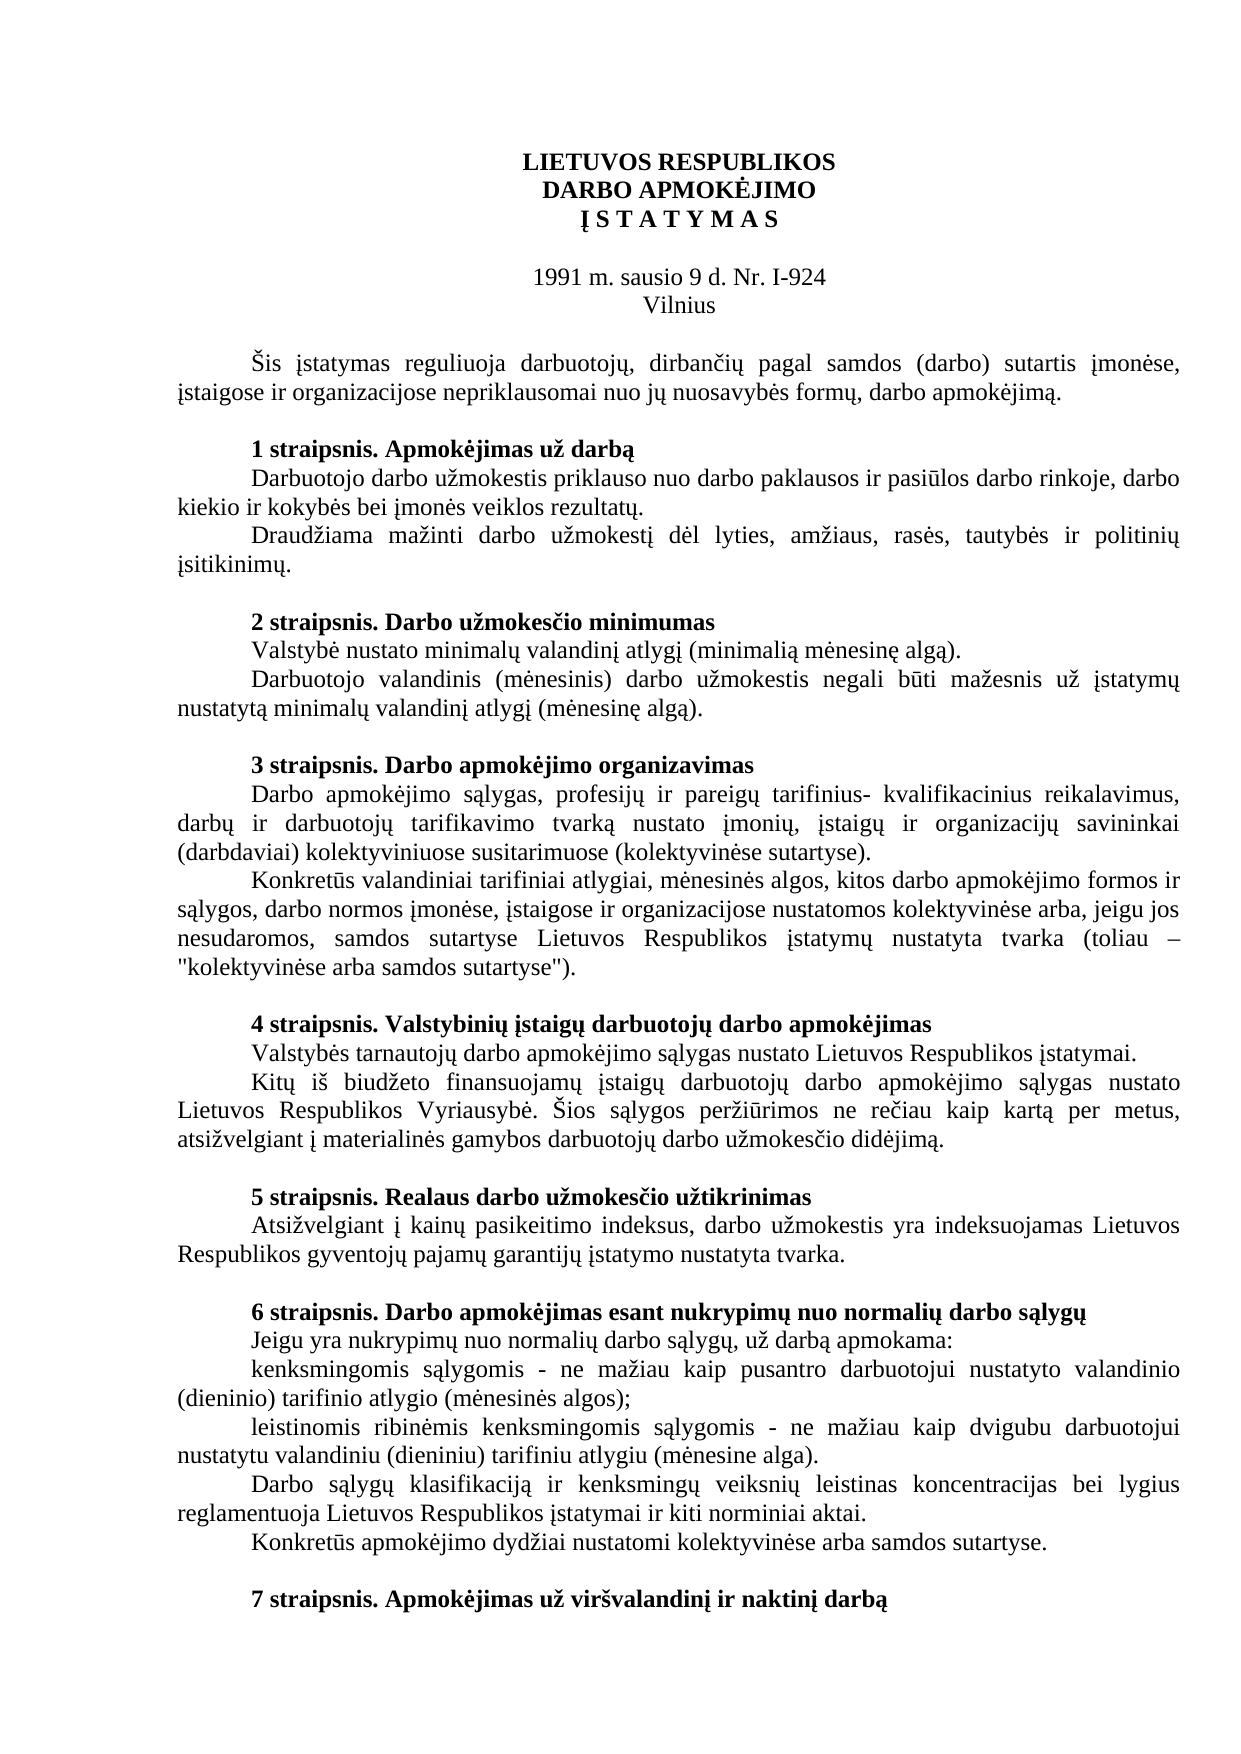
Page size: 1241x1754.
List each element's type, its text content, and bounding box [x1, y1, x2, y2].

text Vilnius [177, 291, 1181, 319]
text 1 straipsnis. Apmokėjimas už darbą [177, 434, 1181, 463]
text 5 straipsnis. Realaus darbo užmokesčio užtikrinimas [177, 1182, 1181, 1211]
text LIETUVOS RESPUBLIKOS [177, 147, 1181, 176]
text leistinomis ribinėmis kenksmingomis sąlygomis - ne mažiau kaip dvigubu darbuotojui nustatytu valandiniu (dieniniu) tarifiniu atlygiu (mėnesine alga). [177, 1412, 1181, 1469]
text Konkretūs apmokėjimo dydžiai nustatomi kolektyvinėse arba samdos sutartyse. [177, 1527, 1181, 1556]
text kenksmingomis sąlygomis - ne mažiau kaip pusantro darbuotojui nustatyto valandinio (dieninio) tarifinio atlygio (mėnesinės algos); [177, 1354, 1181, 1412]
text Draudžiama mažinti darbo užmokestį dėl lyties, amžiaus, rasės, tautybės ir politinių įsitikinimų. [177, 521, 1181, 578]
text Į S T A T Y M A S [177, 204, 1181, 233]
text Darbuotojo valandinis (mėnesinis) darbo užmokestis negali būti mažesnis už įstatymų nustatytą minimalų valandinį atlygį (mėnesinę algą). [177, 664, 1181, 722]
text Valstybės tarnautojų darbo apmokėjimo sąlygas nustato Lietuvos Respublikos įstatymai. [177, 1038, 1181, 1067]
text Konkretūs valandiniai tarifiniai atlygiai, mėnesinės algos, kitos darbo apmokėjimo formos ir sąlygos, darbo normos įmonėse, įstaigose ir organizacijose nustatomos kolektyvinėse arba, jeigu jos nesudaromos, samdos sutartyse Lietuvos Respublikos įstatymų nustatyta tvarka (toliau – "kolektyvinėse arba samdos sutartyse"). [177, 866, 1181, 981]
text Jeigu yra nukrypimų nuo normalių darbo sąlygų, už darbą apmokama: [177, 1326, 1181, 1354]
text Atsižvelgiant į kainų pasikeitimo indeksus, darbo užmokestis yra indeksuojamas Lietuvos Respublikos gyventojų pajamų garantijų įstatymo nustatyta tvarka. [177, 1211, 1181, 1268]
text Darbo apmokėjimo sąlygas, profesijų ir pareigų tarifinius- kvalifikacinius reikalavimus, darbų ir darbuotojų tarifikavimo tvarką nustato įmonių, įstaigų ir organizacijų savininkai (darbdaviai) kolektyviniuose susitarimuose (kolektyvinėse sutartyse). [177, 779, 1181, 866]
text DARBO APMOKĖJIMO [177, 176, 1181, 204]
text 7 straipsnis. Apmokėjimas už viršvalandinį ir naktinį darbą [177, 1584, 1181, 1613]
text 2 straipsnis. Darbo užmokesčio minimumas [177, 607, 1181, 636]
text 1991 m. sausio 9 d. Nr. I-924 [177, 262, 1181, 291]
text Darbuotojo darbo užmokestis priklauso nuo darbo paklausos ir pasiūlos darbo rinkoje, darbo kiekio ir kokybės bei įmonės veiklos rezultatų. [177, 463, 1181, 521]
text Valstybė nustato minimalų valandinį atlygį (minimalią mėnesinę algą). [177, 636, 1181, 664]
text Kitų iš biudžeto finansuojamų įstaigų darbuotojų darbo apmokėjimo sąlygas nustato Lietuvos Respublikos Vyriausybė. Šios sąlygos peržiūrimos ne rečiau kaip kartą per metus, atsižvelgiant į materialinės gamybos darbuotojų darbo užmokesčio didėjimą. [177, 1067, 1181, 1153]
text 4 straipsnis. Valstybinių įstaigų darbuotojų darbo apmokėjimas [177, 1009, 1181, 1038]
text Darbo sąlygų klasifikaciją ir kenksmingų veiksnių leistinas koncentracijas bei lygius reglamentuoja Lietuvos Respublikos įstatymai ir kiti norminiai aktai. [177, 1469, 1181, 1527]
text 6 straipsnis. Darbo apmokėjimas esant nukrypimų nuo normalių darbo sąlygų [251, 1297, 1181, 1326]
text 3 straipsnis. Darbo apmokėjimo organizavimas [177, 751, 1181, 779]
text Šis įstatymas reguliuoja darbuotojų, dirbančių pagal samdos (darbo) sutartis įmonėse, įstaigose ir organizacijose nepriklausomai nuo jų nuosavybės formų, darbo apmokėjimą. [177, 348, 1181, 406]
